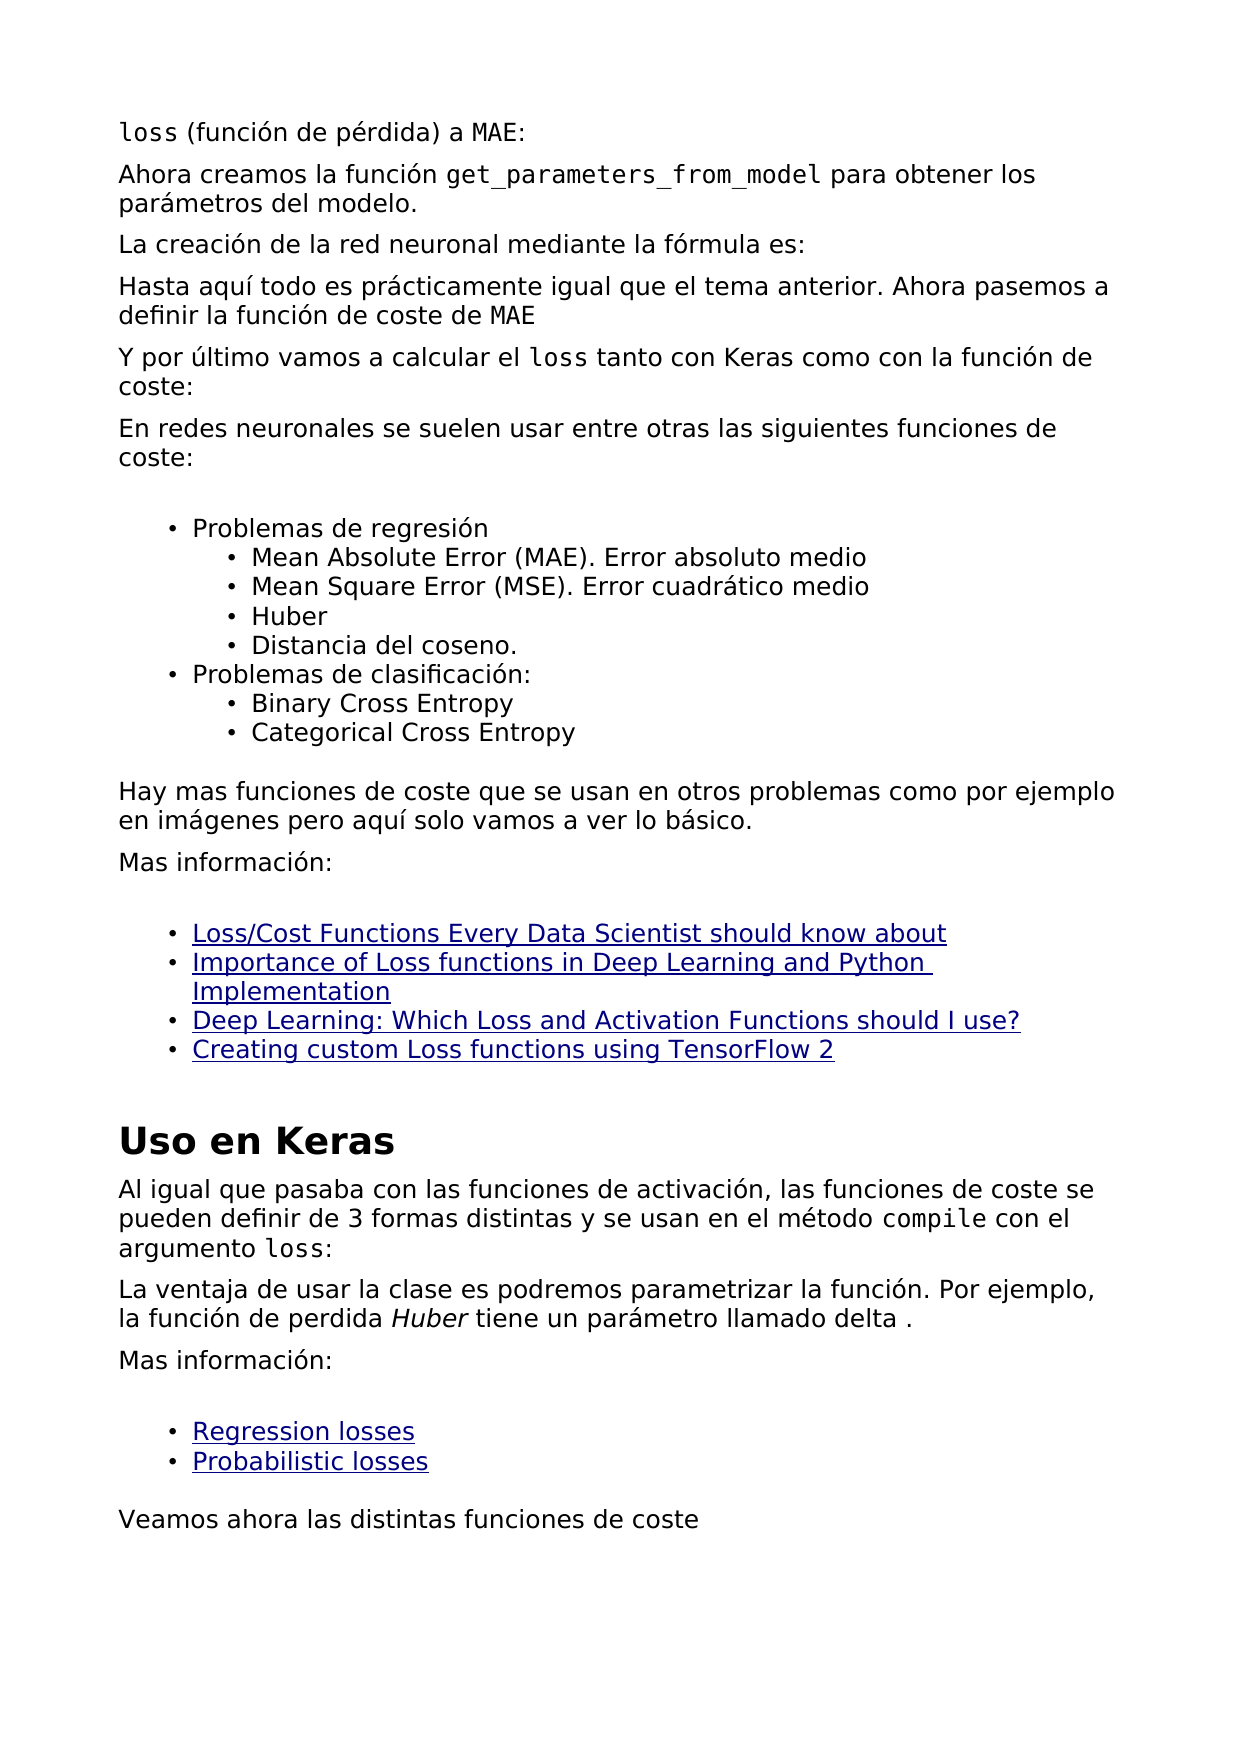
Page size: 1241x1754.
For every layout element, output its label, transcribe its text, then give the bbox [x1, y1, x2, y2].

text Al igual que pasaba con las funciones de activación, las funciones de coste se pueden definir de 3 formas distintas y se usan en el método compile con el argumento loss: [118, 1176, 1122, 1263]
text loss (función de pérdida) a MAE: [118, 118, 1122, 147]
text Veamos ahora las distintas funciones de coste [118, 1505, 1122, 1534]
list Regression losses [177, 1417, 1122, 1447]
text Ahora creamos la función get_parameters_from_model para obtener los parámetros del modelo. [118, 160, 1122, 218]
list Loss/Cost Functions Every Data Scientist should know about [177, 919, 1122, 948]
text La ventaja de usar la clase es podremos parametrizar la función. Por ejemplo, la función de perdida Huber tiene un parámetro llamado delta . [118, 1276, 1122, 1334]
list Probabilistic losses [177, 1447, 1122, 1476]
text Y por último vamos a calcular el loss tanto con Keras como con la función de coste: [118, 343, 1122, 401]
list Distancia del coseno. [236, 631, 1122, 660]
text Mas información: [118, 848, 1122, 877]
text La creación de la red neuronal mediante la fórmula es: [118, 231, 1122, 260]
list Deep Learning: Which Loss and Activation Functions should I use? [177, 1007, 1122, 1036]
list Binary Cross Entropy [236, 689, 1122, 718]
text Mas información: [118, 1346, 1122, 1376]
text En redes neuronales se suelen usar entre otras las siguientes funciones de coste: [118, 414, 1122, 472]
list Huber [236, 602, 1122, 631]
list Importance of Loss functions in Deep Learning and Python Implementation [177, 948, 1122, 1007]
list Creating custom Loss functions using TensorFlow 2 [177, 1036, 1122, 1065]
list Mean Square Error (MSE). Error cuadrático medio [236, 573, 1122, 602]
list Categorical Cross Entropy [236, 718, 1122, 748]
list Problemas de clasificación: [177, 660, 1122, 689]
list Mean Absolute Error (MAE). Error absoluto medio [236, 543, 1122, 573]
text Hay mas funciones de coste que se usan en otros problemas como por ejemplo en imágenes pero aquí solo vamos a ver lo básico. [118, 777, 1122, 835]
text Hasta aquí todo es prácticamente igual que el tema anterior. Ahora pasemos a definir la función de coste de MAE [118, 272, 1122, 331]
subtitle Uso en Keras [118, 1119, 1122, 1163]
list Problemas de regresión [177, 514, 1122, 543]
